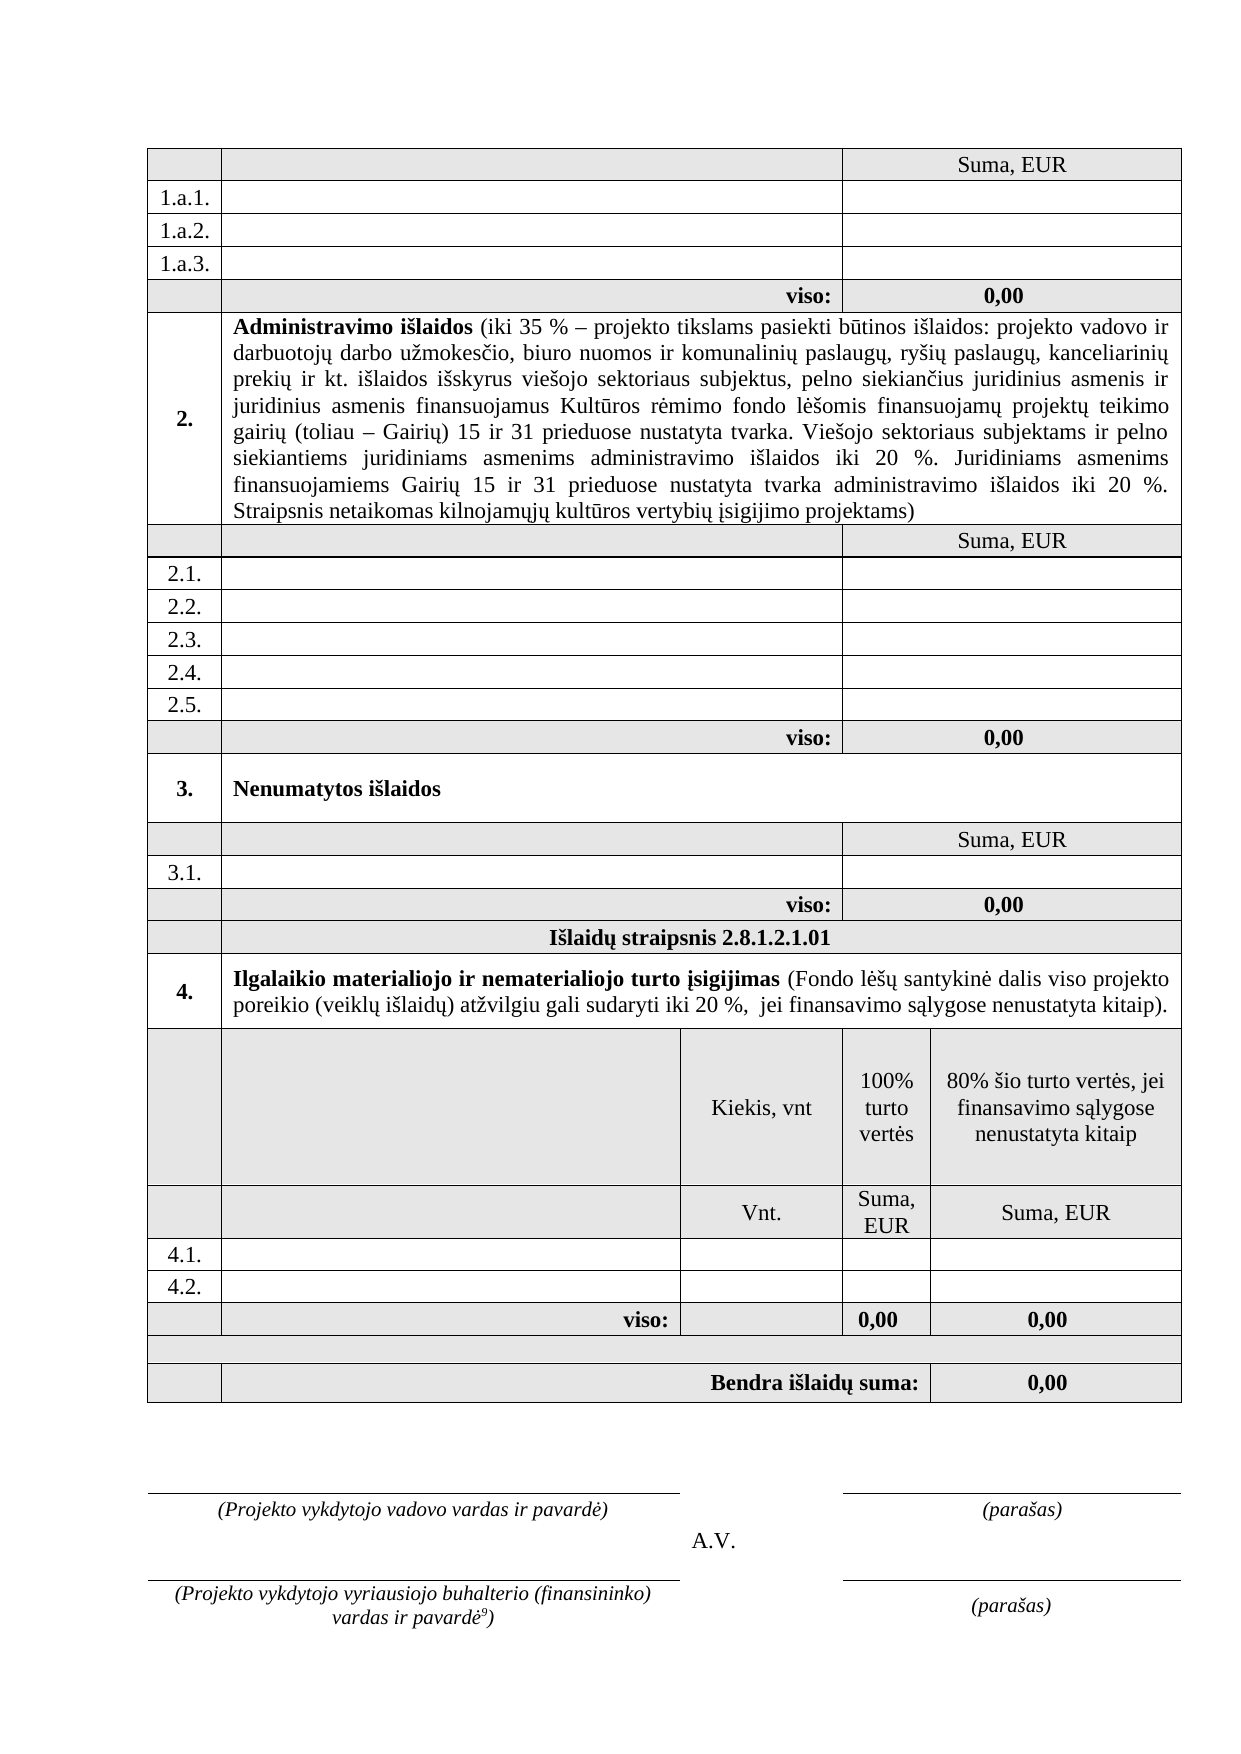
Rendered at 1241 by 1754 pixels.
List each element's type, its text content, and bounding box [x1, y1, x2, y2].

table_cell Suma, EUR [843, 525, 1181, 556]
table_cell [931, 1271, 1181, 1302]
table_cell [843, 1271, 930, 1302]
table_cell 0,00 [843, 280, 1181, 312]
table_cell [222, 656, 842, 688]
table_cell [222, 689, 842, 720]
table_cell [843, 214, 1181, 246]
table_cell Suma, EUR [931, 1186, 1181, 1238]
table_cell [843, 1429, 1181, 1462]
table_cell 3. [148, 754, 221, 822]
table_cell [843, 558, 1181, 589]
table_cell 0,00 [843, 721, 1181, 753]
table_cell 4.2. [148, 1271, 221, 1302]
table_cell [222, 247, 842, 279]
table_cell 0,00 [931, 1364, 1181, 1402]
table_cell [843, 247, 1181, 279]
table_cell 3.1. [148, 856, 221, 888]
table_cell 0,00 [843, 1303, 930, 1335]
table_cell [843, 1403, 1181, 1429]
table_cell Ilgalaikio materialiojo ir nematerialiojo turto įsigijimas (Fondo lėšų santykinė dalis viso projekto poreikio (veiklų išlaidų) atžvilgiu gali sudaryti iki 20 %, jei finansavimo sąlygose nenustatyta kitaip). [222, 954, 1181, 1028]
table_cell [148, 1303, 221, 1335]
table_cell [680, 1462, 843, 1493]
table_cell [222, 590, 842, 622]
table_cell [680, 1403, 843, 1429]
table_cell [148, 1029, 221, 1184]
table_cell [222, 1186, 680, 1238]
table_cell [148, 889, 221, 920]
table_cell 2.4. [148, 656, 221, 688]
table_cell viso: [222, 721, 842, 753]
table_cell 1.a.3. [148, 247, 221, 279]
table_cell [222, 525, 842, 556]
table_cell 4.1. [148, 1239, 221, 1269]
table_cell 0,00 [931, 1303, 1181, 1335]
table_cell [843, 1524, 1181, 1556]
table_cell 4. [148, 954, 221, 1028]
table_cell [222, 1429, 680, 1462]
table_cell Suma, EUR [843, 149, 1181, 180]
table_cell viso: [222, 889, 842, 920]
table_cell Administravimo išlaidos (iki 35 % – projekto tikslams pasiekti būtinos išlaidos: projekto vadovo ir darbuotojų darbo užmokesčio, biuro nuomos ir komunalinių paslaugų, ryšių paslaugų, kanceliarinių prekių ir kt. išlaidos išskyrus viešojo sektoriaus subjektus, pelno siekiančius juridinius asmenis ir juridinius asmenis finansuojamus Kultūros rėmimo fondo lėšomis finansuojamų projektų teikimo gairių (toliau – Gairių) 15 ir 31 prieduose nustatyta tvarka. Viešojo sektoriaus subjektams ir pelno siekiantiems juridiniams asmenims administravimo išlaidos iki 20 %. Juridiniams asmenims finansuojamiems Gairių 15 ir 31 prieduose nustatyta tvarka administravimo išlaidos iki 20 %. Straipsnis netaikomas kilnojamųjų kultūros vertybių įsigijimo projektams) [222, 313, 1181, 523]
table_cell [222, 856, 842, 888]
table_cell 2. [148, 313, 221, 523]
table_cell viso: [222, 280, 842, 312]
table_cell [222, 1524, 680, 1556]
table_cell [148, 1524, 222, 1556]
table_cell [222, 558, 842, 589]
table_cell [680, 1429, 843, 1462]
table_cell [222, 149, 842, 180]
table_cell [148, 1186, 221, 1238]
table_cell [148, 1462, 222, 1493]
table_cell Suma, EUR [843, 823, 1181, 855]
table_cell [843, 1462, 1181, 1493]
table_cell 0,00 [843, 889, 1181, 920]
table_header (parašas) [843, 1581, 1181, 1629]
table_cell A.V. [680, 1524, 843, 1556]
table_cell [681, 1271, 842, 1302]
table_cell [931, 1239, 1181, 1269]
table_cell 1.a.1. [148, 181, 221, 213]
table_header [680, 1580, 843, 1629]
table_cell [843, 623, 1181, 655]
table_cell Suma, EUR [843, 1186, 930, 1238]
table_cell [843, 590, 1181, 622]
table_cell [148, 280, 221, 312]
table_cell (Projekto vykdytojo vadovo vardas ir pavardė) [148, 1494, 680, 1524]
table_cell [148, 721, 221, 753]
table_cell [681, 1239, 842, 1269]
table_cell 80% šio turto vertės, jei finansavimo sąlygose nenustatyta kitaip [931, 1029, 1181, 1184]
table_cell [222, 181, 842, 213]
table_cell Vnt. [681, 1186, 842, 1238]
table_cell [222, 1403, 680, 1429]
table_cell [222, 1029, 680, 1184]
table_cell [222, 1239, 680, 1269]
table_cell [843, 656, 1181, 688]
table_cell [222, 214, 842, 246]
table_cell [681, 1303, 842, 1335]
table_cell 2.2. [148, 590, 221, 622]
table_cell Nenumatytos išlaidos [222, 754, 1181, 822]
table_cell [843, 856, 1181, 888]
table_cell Kiekis, vnt [681, 1029, 842, 1184]
table_cell 1.a.2. [148, 214, 221, 246]
table_cell [222, 823, 842, 855]
table_cell [843, 181, 1181, 213]
table_cell Bendra išlaidų suma: [222, 1364, 930, 1402]
table_cell [148, 823, 221, 855]
table_cell 2.1. [148, 558, 221, 589]
table_cell [148, 1364, 221, 1402]
table_cell [148, 921, 221, 953]
table_cell 2.5. [148, 689, 221, 720]
table_cell 100% turto vertės [843, 1029, 930, 1184]
table_header (Projekto vykdytojo vyriausiojo buhalterio (finansininko) vardas ir pavardė) [148, 1581, 680, 1629]
table_cell [843, 1239, 930, 1269]
table_cell (parašas) [843, 1494, 1181, 1524]
table_cell [148, 1429, 222, 1462]
table_cell [680, 1493, 843, 1524]
table_cell viso: [222, 1303, 680, 1335]
table_cell Išlaidų straipsnis 2.8.1.2.1.01 [222, 921, 1181, 953]
table_cell [148, 525, 221, 556]
table_cell [148, 1336, 1181, 1362]
table_cell [222, 1271, 680, 1302]
table_cell [222, 623, 842, 655]
table_cell 2.3. [148, 623, 221, 655]
table_cell [843, 689, 1181, 720]
table_cell [148, 1403, 222, 1429]
table_cell [148, 149, 221, 180]
table_cell [222, 1462, 680, 1493]
